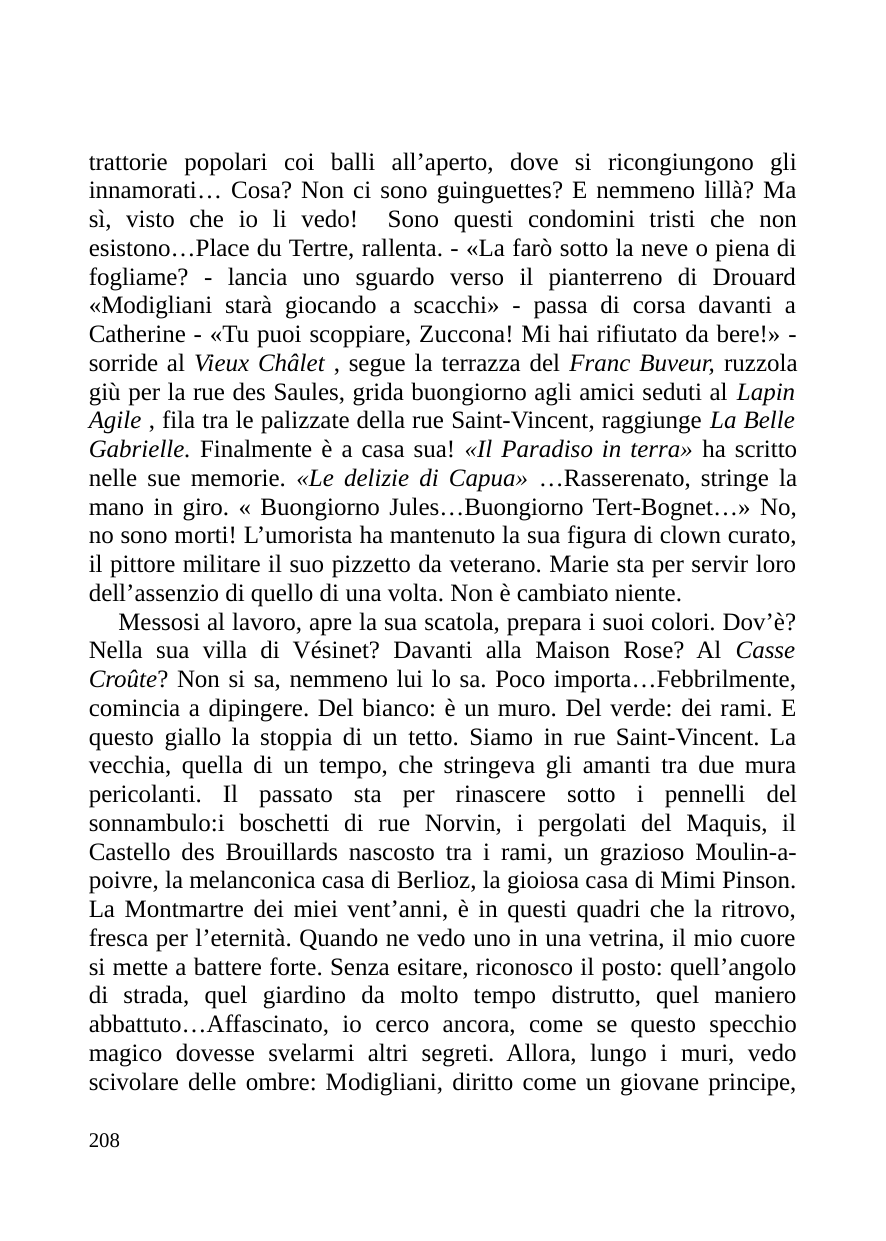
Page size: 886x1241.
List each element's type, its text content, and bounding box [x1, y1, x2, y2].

text Messosi al lavoro, apre la sua scatola, prepara i suoi colori. Dov’è? Nella sua villa di Vésinet? Davanti alla Maison Rose? Al Casse Croûte? Non si sa, nemmeno lui lo sa. Poco importa…Febbrilmente, comincia a dipingere. Del bianco: è un muro. Del verde: dei rami. E questo giallo la stoppia di un tetto. Siamo in rue Saint-Vincent. La vecchia, quella di un tempo, che stringeva gli amanti tra due mura pericolanti. Il passato sta per rinascere sotto i pennelli del sonnambulo:i boschetti di rue Norvin, i pergolati del Maquis, il Castello des Brouillards nascosto tra i rami, un grazioso Moulin-a-poivre, la melanconica casa di Berlioz, la gioiosa casa di Mimi Pinson. La Montmartre dei miei vent’anni, è in questi quadri che la ritrovo, fresca per l’eternità. Quando ne vedo uno in una vetrina, il mio cuore si mette a battere forte. Senza esitare, riconosco il posto: quell’angolo di strada, quel giardino da molto tempo distrutto, quel maniero abbattuto…Affascinato, io cerco ancora, come se questo specchio magico dovesse svelarmi altri segreti. Allora, lungo i muri, vedo scivolare delle ombre: Modigliani, diritto come un giovane principe, [88, 607, 797, 1096]
text trattorie popolari coi balli all’aperto, dove si ricongiungono gli innamorati… Cosa? Non ci sono guinguettes? E nemmeno lillà? Ma sì, visto che io li vedo! Sono questi condomini tristi che non esistono…Place du Tertre, rallenta. - «La farò sotto la neve o piena di fogliame? - lancia uno sguardo verso il pianterreno di Drouard «Modigliani starà giocando a scacchi» - passa di corsa davanti a Catherine - «Tu puoi scoppiare, Zuccona! Mi hai rifiutato da bere!» - sorride al Vieux Châlet , segue la terrazza del Franc Buveur, ruzzola giù per la rue des Saules, grida buongiorno agli amici seduti al Lapin Agile , fila tra le palizzate della rue Saint-Vincent, raggiunge La Belle Gabrielle. Finalmente è a casa sua! «Il Paradiso in terra» ha scritto nelle sue memorie. «Le delizie di Capua» …Rasserenato, stringe la mano in giro. « Buongiorno Jules…Buongiorno Tert-Bognet…» No, no sono morti! L’umorista ha mantenuto la sua figura di clown curato, il pittore militare il suo pizzetto da veterano. Marie sta per servir loro dell’assenzio di quello di una volta. Non è cambiato niente. [88, 147, 797, 607]
